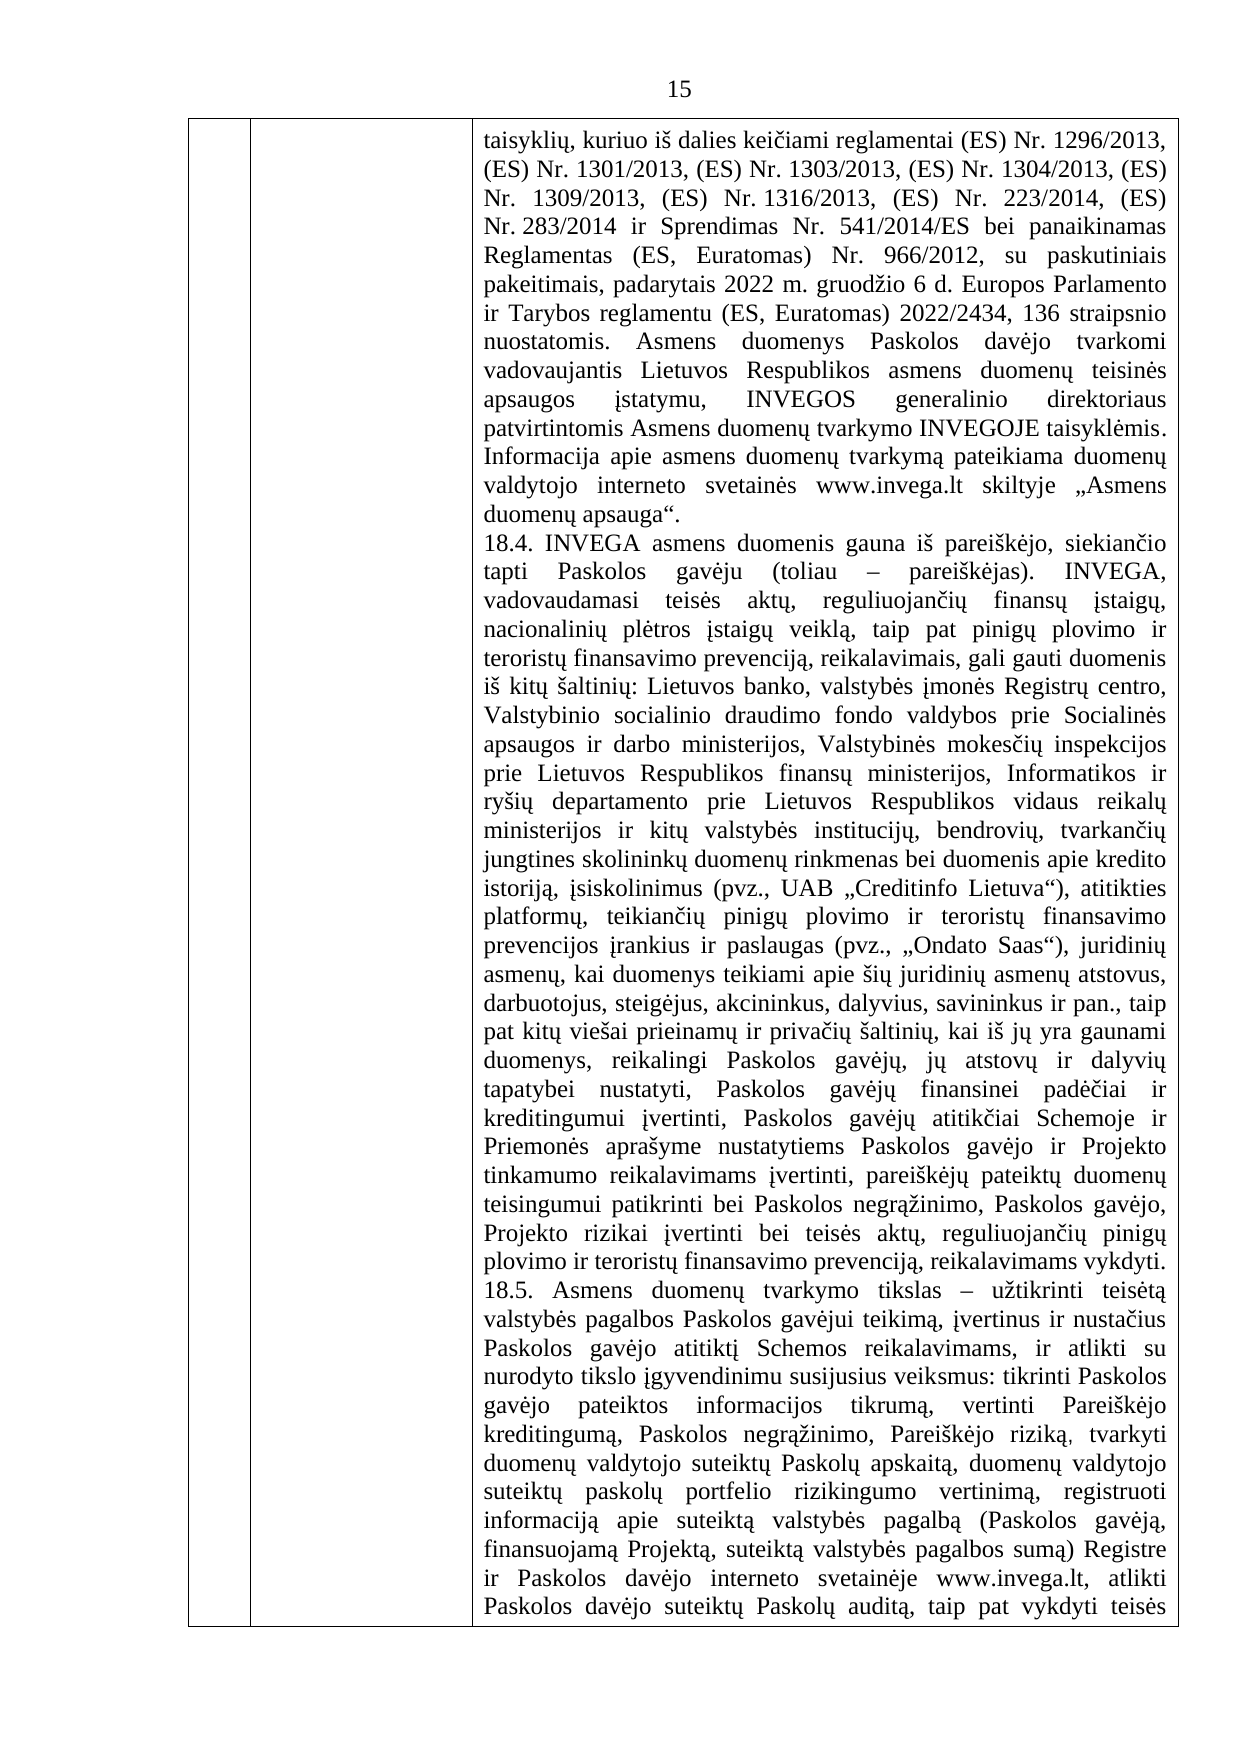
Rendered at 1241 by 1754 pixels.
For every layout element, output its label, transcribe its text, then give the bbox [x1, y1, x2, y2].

table_cell taisyklių, kuriuo iš dalies keičiami reglamentai (ES) Nr. 1296/2013, (ES) Nr. 1301/2013, (ES) Nr. 1303/2013, (ES) Nr. 1304/2013, (ES) Nr. 1309/2013, (ES) Nr. 1316/2013, (ES) Nr. 223/2014, (ES) Nr. 283/2014 ir Sprendimas Nr. 541/2014/ES bei panaikinamas Reglamentas (ES, Euratomas) Nr. 966/2012, su paskutiniais pakeitimais, padarytais 2022 m. gruodžio 6 d. Europos Parlamento ir Tarybos reglamentu (ES, Euratomas) 2022/2434, 136 straipsnio nuostatomis. Asmens duomenys Paskolos davėjo tvarkomi vadovaujantis Lietuvos Respublikos asmens duomenų teisinės apsaugos įstatymu, INVEGOS generalinio direktoriaus patvirtintomis Asmens duomenų tvarkymo INVEGOJE taisyklėmis. Informacija apie asmens duomenų tvarkymą pateikiama duomenų valdytojo interneto svetainės www.invega.lt skiltyje „Asmens duomenų apsauga“. 18.4. INVEGA asmens duomenis gauna iš pareiškėjo, siekiančio tapti Paskolos gavėju (toliau – pareiškėjas). INVEGA, vadovaudamasi teisės aktų, reguliuojančių finansų įstaigų, nacionalinių plėtros įstaigų veiklą, taip pat pinigų plovimo ir teroristų finansavimo prevenciją, reikalavimais, gali gauti duomenis iš kitų šaltinių: Lietuvos banko, valstybės įmonės Registrų centro, Valstybinio socialinio draudimo fondo valdybos prie Socialinės apsaugos ir darbo ministerijos, Valstybinės mokesčių inspekcijos prie Lietuvos Respublikos finansų ministerijos, Informatikos ir ryšių departamento prie Lietuvos Respublikos vidaus reikalų ministerijos ir kitų valstybės institucijų, bendrovių, tvarkančių jungtines skolininkų duomenų rinkmenas bei duomenis apie kredito istoriją, įsiskolinimus (pvz., UAB „Creditinfo Lietuva“), atitikties platformų, teikiančių pinigų plovimo ir teroristų finansavimo prevencijos įrankius ir paslaugas (pvz., „Ondato Saas“), juridinių asmenų, kai duomenys teikiami apie šių juridinių asmenų atstovus, darbuotojus, steigėjus, akcininkus, dalyvius, savininkus ir pan., taip pat kitų viešai prieinamų ir privačių šaltinių, kai iš jų yra gaunami duomenys, reikalingi Paskolos gavėjų, jų atstovų ir dalyvių tapatybei nustatyti, Paskolos gavėjų finansinei padėčiai ir kreditingumui įvertinti, Paskolos gavėjų atitikčiai Schemoje ir Priemonės aprašyme nustatytiems Paskolos gavėjo ir Projekto tinkamumo reikalavimams įvertinti, pareiškėjų pateiktų duomenų teisingumui patikrinti bei Paskolos negrąžinimo, Paskolos gavėjo, Projekto rizikai įvertinti bei teisės aktų, reguliuojančių pinigų plovimo ir teroristų finansavimo prevenciją, reikalavimams vykdyti. 18.5. Asmens duomenų tvarkymo tikslas – užtikrinti teisėtą valstybės pagalbos Paskolos gavėjui teikimą, įvertinus ir nustačius Paskolos gavėjo atitiktį Schemos reikalavimams, ir atlikti su nurodyto tikslo įgyvendinimu susijusius veiksmus: tikrinti Paskolos gavėjo pateiktos informacijos tikrumą, vertinti Pareiškėjo kreditingumą, Paskolos negrąžinimo, Pareiškėjo riziką, tvarkyti duomenų valdytojo suteiktų Paskolų apskaitą, duomenų valdytojo suteiktų paskolų portfelio rizikingumo vertinimą, registruoti informaciją apie suteiktą valstybės pagalbą (Paskolos gavėją, finansuojamą Projektą, suteiktą valstybės pagalbos sumą) Registre ir Paskolos davėjo interneto svetainėje www.invega.lt, atlikti Paskolos davėjo suteiktų Paskolų auditą, taip pat vykdyti teisės [473, 119, 1178, 1626]
table_cell [189, 119, 250, 1626]
table_cell [251, 119, 472, 1626]
